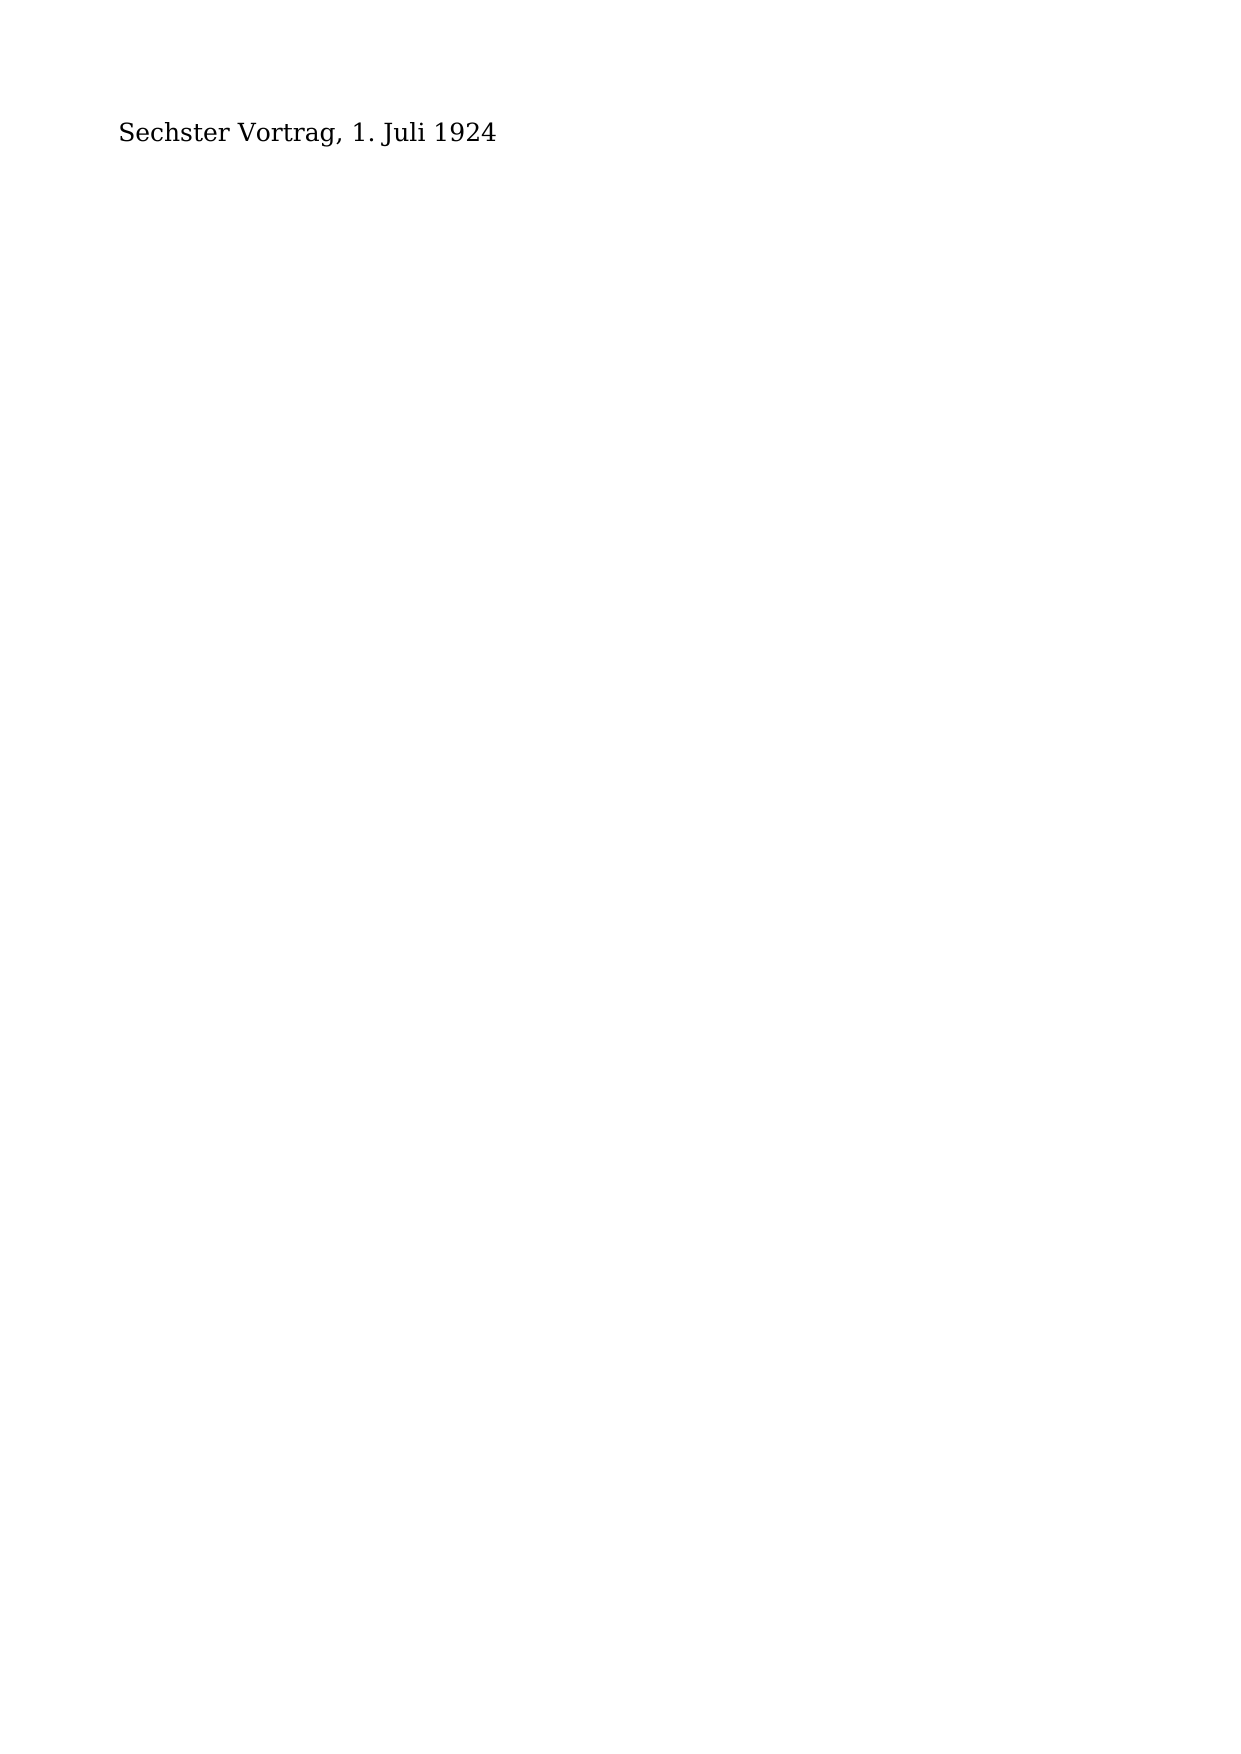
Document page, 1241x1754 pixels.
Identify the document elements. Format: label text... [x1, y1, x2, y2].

text Sechster Vortrag, 1. Juli 1924 [118, 118, 1122, 147]
